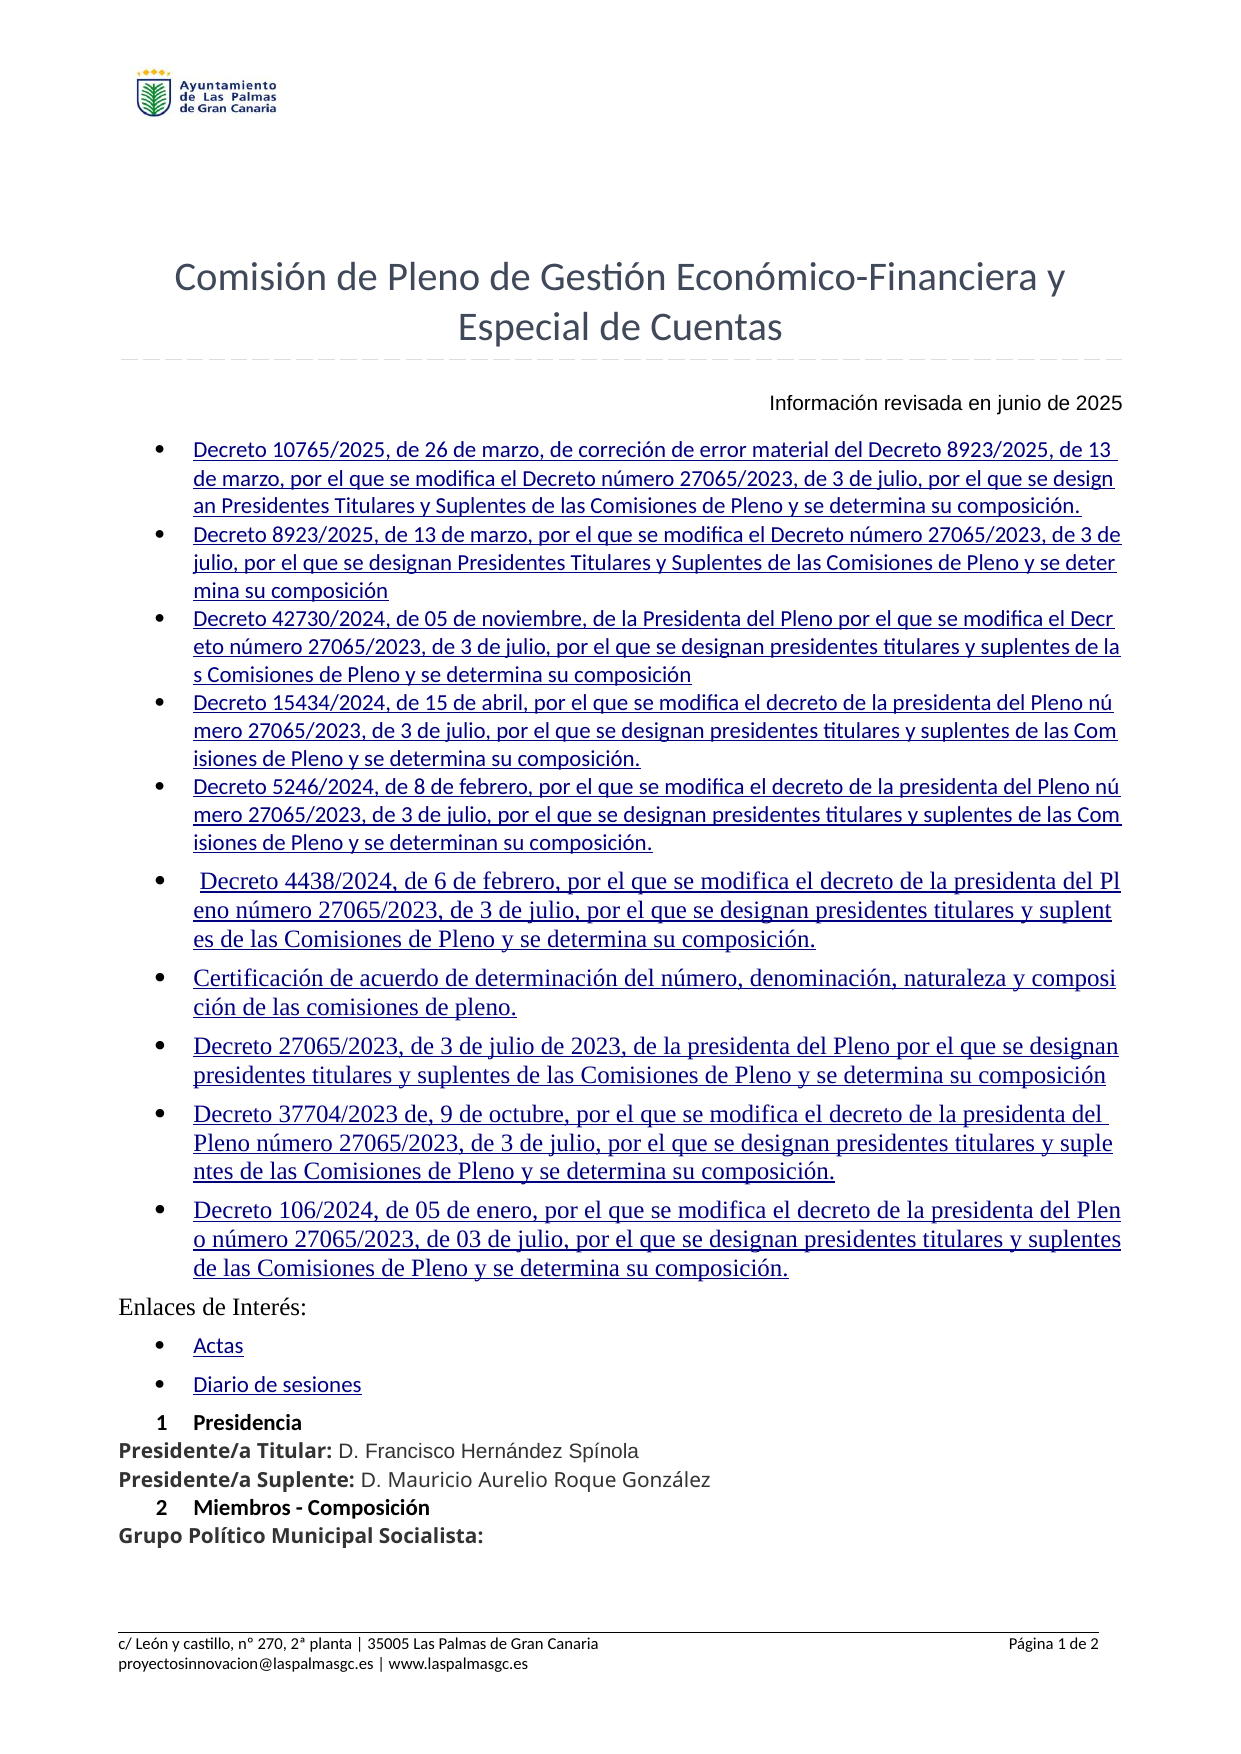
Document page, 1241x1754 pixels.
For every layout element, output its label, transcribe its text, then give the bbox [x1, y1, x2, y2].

list Decreto 106/2024, de 05 de enero, por el que se modifica el decreto de la presidenta del Pleno número 27065/2023, de 03 de julio, por el que se designan presidentes titulares y suplentes de las Comisiones de Pleno y se determina su composición. [156, 1196, 1122, 1282]
text Enlaces de Interés: [118, 1292, 1122, 1321]
list Actas [156, 1331, 1122, 1359]
list Decreto 5246/2024, de 8 de febrero, por el que se modifica el decreto de la presidenta del Pleno número 27065/2023, de 3 de julio, por el que se designan presidentes titulares y suplentes de las Comisiones de Pleno y se determinan su composición. [156, 772, 1122, 856]
list Decreto 27065/2023, de 3 de julio de 2023, de la presidenta del Pleno por el que se designan presidentes titulares y suplentes de las Comisiones de Pleno y se determina su composición [156, 1031, 1122, 1088]
text Información revisada en junio de 2025 [118, 383, 1122, 415]
text Presidente/a Titular: D. Francisco Hernández Spínola [118, 1436, 1122, 1465]
subtitle Presidencia [156, 1408, 1122, 1436]
list Certificación de acuerdo de determinación del número, denominación, naturaleza y composición de las comisiones de pleno. [156, 963, 1122, 1021]
list Decreto 4438/2024, de 6 de febrero, por el que se modifica el decreto de la presidenta del Pleno número 27065/2023, de 3 de julio, por el que se designan presidentes titulares y suplentes de las Comisiones de Pleno y se determina su composición. [156, 866, 1122, 953]
list Decreto 10765/2025, de 26 de marzo, de correción de error material del Decreto 8923/2025, de 13 de marzo, por el que se modifica el Decreto número 27065/2023, de 3 de julio, por el que se designan Presidentes Titulares y Suplentes de las Comisiones de Pleno y se determina su composición. [156, 436, 1122, 520]
list Diario de sesiones [156, 1370, 1122, 1398]
subtitle Comisión de Pleno de Gestión Económico-Financiera y Especial de Cuentas [118, 251, 1122, 360]
text Presidente/a Suplente: D. Mauricio Aurelio Roque González [118, 1465, 1122, 1493]
list Decreto 15434/2024, de 15 de abril, por el que se modifica el decreto de la presidenta del Pleno número 27065/2023, de 3 de julio, por el que se designan presidentes titulares y suplentes de las Comisiones de Pleno y se determina su composición. [156, 688, 1122, 772]
list Decreto 8923/2025, de 13 de marzo, por el que se modifica el Decreto número 27065/2023, de 3 de julio, por el que se designan Presidentes Titulares y Suplentes de las Comisiones de Pleno y se determina su composición [156, 520, 1122, 604]
text Grupo Político Municipal Socialista: [118, 1521, 1122, 1549]
list Decreto 37704/2023 de, 9 de octubre, por el que se modifica el decreto de la presidenta del Pleno número 27065/2023, de 3 de julio, por el que se designan presidentes titulares y suplentes de las Comisiones de Pleno y se determina su composición. [156, 1099, 1122, 1185]
subtitle Miembros - Composición [156, 1493, 1122, 1521]
picture [118, 65, 336, 144]
list Decreto 42730/2024, de 05 de noviembre, de la Presidenta del Pleno por el que se modifica el Decreto número 27065/2023, de 3 de julio, por el que se designan presidentes titulares y suplentes de las Comisiones de Pleno y se determina su composición [156, 604, 1122, 688]
